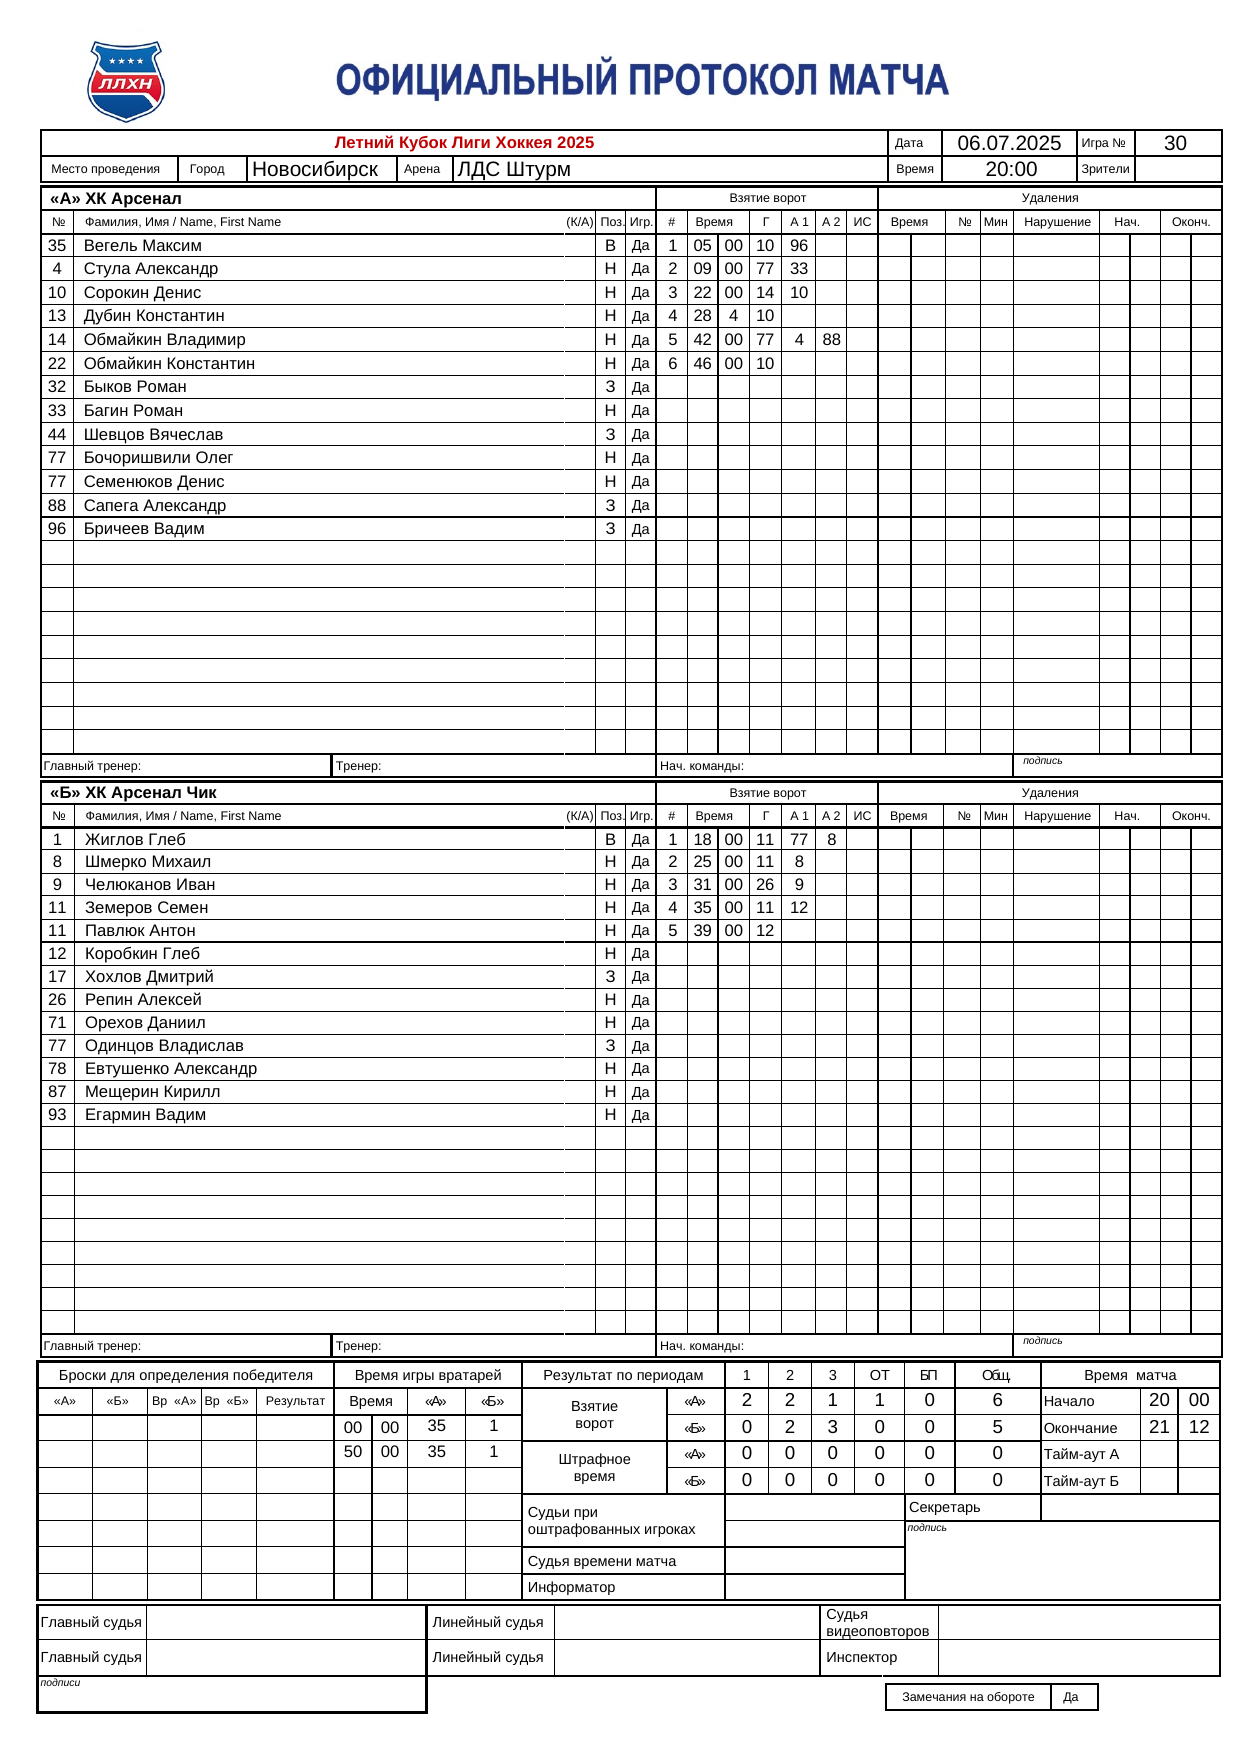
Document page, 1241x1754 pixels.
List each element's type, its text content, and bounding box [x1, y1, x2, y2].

table_header Броски для определения победителя [39, 1363, 333, 1387]
table_cell [565, 659, 595, 682]
table_cell [42, 707, 73, 729]
table_cell [946, 730, 980, 753]
table_cell Евтушенко Александр [75, 1058, 564, 1079]
table_cell Главный тренер: [42, 1335, 330, 1356]
table_cell [981, 612, 1013, 634]
table_header «А» ХК Арсенал [42, 188, 655, 209]
table_cell 3 [812, 1415, 854, 1440]
table_cell [1100, 989, 1129, 1011]
table_cell 21 [1141, 1415, 1177, 1440]
table_cell [719, 730, 749, 753]
table_cell [596, 707, 625, 729]
table_cell [847, 423, 877, 445]
table_cell [782, 494, 815, 516]
table_cell Тайм-аут А [1042, 1441, 1140, 1467]
table_cell [944, 1196, 980, 1218]
table_cell [1192, 518, 1221, 540]
table_cell [782, 943, 815, 964]
table_cell [688, 1058, 717, 1079]
table_header Да [1052, 1685, 1097, 1709]
table_cell [981, 494, 1013, 516]
table_cell Фамилия, Имя / Name, First Name [75, 805, 565, 826]
table_cell [1131, 281, 1160, 303]
table_cell [1014, 1173, 1099, 1195]
table_cell [626, 707, 655, 729]
table_cell [912, 1219, 943, 1241]
table_cell [373, 1521, 407, 1546]
table_header Взятие ворот [657, 188, 877, 209]
table_cell [1161, 1311, 1190, 1333]
table_cell Н [596, 1104, 625, 1126]
table_header «Б» ХК Арсенал Чик [42, 783, 655, 803]
table_cell [1161, 612, 1190, 634]
table_cell [657, 659, 687, 682]
table_cell [1014, 1196, 1099, 1218]
table_cell [657, 1127, 687, 1149]
table_cell [816, 446, 846, 469]
table_cell [1100, 636, 1129, 658]
table_cell [657, 494, 687, 516]
table_cell 22 [42, 352, 73, 374]
table_cell [847, 1012, 877, 1033]
table_cell [782, 1150, 815, 1172]
table_cell [847, 707, 877, 729]
table_cell [1014, 730, 1099, 753]
table_cell 77 [42, 1035, 74, 1057]
table_cell Да [626, 518, 655, 540]
table_cell [1131, 1196, 1160, 1218]
table_cell [847, 1035, 877, 1057]
table_cell [688, 376, 717, 398]
table_cell [74, 707, 564, 729]
table_cell [1161, 281, 1190, 303]
table_cell Шмерко Михаил [75, 850, 564, 872]
table_cell [1014, 1288, 1099, 1310]
table_cell [816, 989, 846, 1011]
table_cell 00 [719, 235, 749, 256]
table_cell (К/А) [565, 805, 595, 826]
table_cell [1131, 1265, 1160, 1287]
table_cell [981, 1196, 1013, 1218]
table_cell [74, 683, 564, 706]
table_cell 00 [719, 352, 749, 374]
table_cell [555, 1606, 819, 1639]
table_cell [1192, 683, 1221, 706]
table_cell [1161, 305, 1190, 327]
table_cell [912, 636, 945, 658]
table_cell [981, 1311, 1013, 1333]
table_cell [1131, 612, 1160, 634]
table_cell [750, 1288, 781, 1310]
table_cell [1192, 1311, 1221, 1333]
table_cell Да [626, 235, 655, 256]
table_cell [981, 1104, 1013, 1126]
table_cell 88 [42, 494, 73, 516]
table_cell [1161, 1288, 1190, 1310]
table_cell Нач. [1100, 805, 1160, 826]
table_cell [719, 1265, 749, 1287]
table_cell 77 [750, 257, 781, 280]
table_cell [944, 829, 980, 849]
table_cell Главный судья [39, 1606, 146, 1639]
table_cell [202, 1574, 256, 1599]
table_cell [879, 1173, 910, 1195]
table_cell [565, 257, 595, 280]
table_cell [782, 588, 815, 611]
table_cell [912, 829, 943, 849]
table_cell [1161, 1127, 1190, 1149]
table_cell [944, 1127, 980, 1149]
table_cell [981, 305, 1013, 327]
table_cell [944, 896, 980, 918]
table_cell [1192, 943, 1221, 964]
table_cell [847, 305, 877, 327]
table_cell [1192, 376, 1221, 398]
table_cell [147, 1606, 425, 1639]
table_cell [1192, 257, 1221, 280]
table_cell Нарушение [1014, 805, 1099, 826]
table_cell 8 [816, 829, 846, 849]
table_cell [944, 1058, 980, 1079]
table_cell 31 [688, 874, 717, 895]
table_cell [74, 612, 564, 634]
table_cell [335, 1468, 371, 1493]
table_cell Поз. [596, 805, 625, 826]
table_cell [565, 235, 595, 256]
table_cell [1100, 730, 1129, 753]
table_cell [596, 588, 625, 611]
table_cell [1192, 1219, 1221, 1241]
table_cell [981, 659, 1013, 682]
table_cell [879, 1127, 910, 1149]
table_cell 77 [42, 446, 73, 469]
table_cell [1161, 1104, 1190, 1126]
table_cell [879, 423, 910, 445]
table_cell [1131, 1081, 1160, 1103]
table_cell [688, 1035, 717, 1057]
table_cell 14 [750, 281, 781, 303]
table_cell [657, 1242, 687, 1264]
table_cell [565, 1104, 595, 1126]
table_cell [1131, 518, 1160, 540]
table_cell [879, 989, 910, 1011]
table_cell [596, 565, 625, 587]
table_header 1 [726, 1363, 768, 1387]
table_cell [847, 1058, 877, 1079]
table_cell [1192, 1104, 1221, 1126]
table_cell [981, 541, 1013, 564]
table_cell [1100, 920, 1129, 941]
table_cell 2 [657, 850, 687, 872]
table_cell [688, 494, 717, 516]
table_cell [847, 612, 877, 634]
table_cell [565, 1173, 595, 1195]
table_cell 96 [42, 518, 73, 540]
table_cell [1131, 920, 1160, 941]
table_cell [879, 1242, 910, 1264]
table_cell [1100, 896, 1129, 918]
table_cell [466, 1468, 521, 1493]
table_cell [626, 1196, 655, 1218]
table_cell Да [626, 305, 655, 327]
table_cell Да [626, 1081, 655, 1103]
table_cell [816, 1150, 846, 1172]
table_cell [912, 1265, 943, 1287]
table_cell [1014, 1035, 1099, 1057]
table_cell [847, 636, 877, 658]
table_header Время игры вратарей [335, 1363, 521, 1387]
table_cell [912, 328, 945, 351]
table_cell [657, 612, 687, 634]
table_cell [847, 1265, 877, 1287]
table_cell [719, 518, 749, 540]
table_cell [879, 966, 910, 987]
table_cell [847, 257, 877, 280]
table_cell [981, 376, 1013, 398]
table_cell [1100, 446, 1129, 469]
table_cell [981, 1242, 1013, 1264]
table_cell [688, 1288, 717, 1310]
table_cell [1192, 305, 1221, 327]
table_cell Главный тренер: [42, 755, 330, 776]
table_cell [1161, 352, 1190, 374]
table_cell [1161, 565, 1190, 587]
table_cell [373, 1468, 407, 1493]
table_cell [816, 896, 846, 918]
table_cell Взятие ворот [523, 1389, 666, 1440]
table_cell [782, 966, 815, 987]
table_cell [750, 470, 781, 493]
table_cell [946, 683, 980, 706]
table_cell 87 [42, 1081, 74, 1103]
table_cell [466, 1521, 521, 1546]
table_cell [596, 683, 625, 706]
table_cell [750, 446, 781, 469]
table_cell [944, 989, 980, 1011]
table_cell [847, 683, 877, 706]
table_cell [879, 1265, 910, 1287]
table_cell [657, 966, 687, 987]
table_cell подпись [1014, 755, 1221, 776]
table_cell [657, 730, 687, 753]
table_cell [946, 423, 980, 445]
table_cell Стула Александр [74, 257, 564, 280]
table_cell [1100, 1012, 1129, 1033]
table_cell [565, 636, 595, 658]
table_cell [719, 1311, 749, 1333]
table_cell Н [596, 1081, 625, 1103]
table_cell [75, 1265, 564, 1287]
table_header Замечания на обороте [887, 1685, 1050, 1709]
table_cell [1014, 1219, 1099, 1241]
table_cell [912, 352, 945, 374]
table_cell [657, 636, 687, 658]
table_cell [688, 1219, 717, 1241]
table_header Общ. [956, 1363, 1040, 1387]
table_cell [879, 588, 910, 611]
table_cell Н [596, 257, 625, 280]
table_cell 00 [719, 257, 749, 280]
table_header Взятие ворот [657, 783, 877, 803]
table_cell [335, 1494, 371, 1520]
table_cell [816, 636, 846, 658]
table_header 30 [1136, 131, 1221, 155]
table_cell [1161, 966, 1190, 987]
table_cell 10 [782, 281, 815, 303]
table_cell 14 [42, 328, 73, 351]
table_cell [912, 423, 945, 445]
table_cell Да [626, 966, 655, 987]
table_cell [1161, 1058, 1190, 1079]
table_cell 6 [956, 1389, 1040, 1413]
table_cell [1192, 707, 1221, 729]
table_cell Н [596, 989, 625, 1011]
table_cell [946, 470, 980, 493]
table_cell [688, 470, 717, 493]
table_cell [750, 423, 781, 445]
table_cell [408, 1521, 465, 1546]
table_cell [946, 518, 980, 540]
table_cell № [946, 211, 980, 233]
table_cell [879, 659, 910, 682]
table_cell [688, 1311, 717, 1333]
table_cell [719, 683, 749, 706]
table_cell [93, 1547, 147, 1573]
table_cell [75, 1150, 564, 1172]
table_cell [847, 1288, 877, 1310]
table_cell [816, 352, 846, 374]
table_cell [944, 1265, 980, 1287]
table_cell [1161, 1196, 1190, 1218]
table_cell Линейный судья [428, 1640, 554, 1675]
table_cell [981, 1150, 1013, 1172]
table_cell [1100, 257, 1129, 280]
table_cell [1131, 1012, 1160, 1033]
table_cell [750, 1035, 781, 1057]
table_cell [373, 1574, 407, 1599]
table_cell [750, 612, 781, 634]
table_cell [1131, 470, 1160, 493]
table_cell [912, 1242, 943, 1264]
table_cell [596, 541, 625, 564]
table_cell Н [596, 352, 625, 374]
table_cell [688, 730, 717, 753]
table_cell А 1 [782, 805, 815, 826]
table_cell [1161, 588, 1190, 611]
table_cell Да [626, 1012, 655, 1033]
table_cell [946, 399, 980, 422]
table_cell [626, 683, 655, 706]
table_cell [1192, 896, 1221, 918]
table_cell [1161, 659, 1190, 682]
table_cell [981, 1127, 1013, 1149]
table_cell [1161, 943, 1190, 964]
table_cell [981, 1173, 1013, 1195]
table_cell 25 [688, 850, 717, 872]
table_cell Да [626, 281, 655, 303]
table_cell [1131, 1127, 1160, 1149]
table_cell 42 [688, 328, 717, 351]
table_cell 0 [726, 1442, 768, 1467]
table_cell Нач. [1100, 211, 1160, 233]
table_header 3 [812, 1363, 854, 1387]
table_cell [688, 1196, 717, 1218]
table_cell [719, 943, 749, 964]
table_cell [912, 1173, 943, 1195]
table_cell [847, 1150, 877, 1172]
table_cell [42, 1196, 74, 1218]
table_cell [816, 707, 846, 729]
table_cell [1014, 1265, 1099, 1287]
table_cell [1014, 399, 1099, 422]
table_cell [1100, 1265, 1129, 1287]
table_cell [912, 943, 943, 964]
table_cell [816, 305, 846, 327]
table_header Удаления [879, 783, 1221, 803]
table_cell [688, 1081, 717, 1103]
table_cell [688, 636, 717, 658]
table_cell Репин Алексей [75, 989, 564, 1011]
table_cell [782, 376, 815, 398]
table_cell [782, 1311, 815, 1333]
table_cell [657, 541, 687, 564]
table_cell [1131, 850, 1160, 872]
table_cell [912, 446, 945, 469]
table_cell [912, 707, 945, 729]
table_cell [782, 1035, 815, 1057]
table_cell [39, 1441, 92, 1467]
table_cell [750, 399, 781, 422]
table_cell [816, 1127, 846, 1149]
table_cell [816, 1081, 846, 1103]
table_header 2 [769, 1363, 811, 1387]
table_cell [565, 1265, 595, 1287]
table_cell [782, 1127, 815, 1149]
table_cell 0 [905, 1389, 954, 1413]
table_cell 11 [750, 829, 781, 849]
table_cell [1100, 470, 1129, 493]
table_cell Да [626, 446, 655, 469]
table_cell [1161, 328, 1190, 351]
table_cell [657, 1150, 687, 1172]
table_cell Н [596, 1058, 625, 1079]
table_cell [946, 352, 980, 374]
table_cell [847, 730, 877, 753]
table_cell [1161, 423, 1190, 445]
table_cell [148, 1521, 201, 1546]
table_cell [148, 1547, 201, 1573]
table_cell 0 [812, 1468, 854, 1493]
table_cell [879, 874, 910, 895]
table_cell [657, 943, 687, 964]
table_cell [1131, 1058, 1160, 1079]
table_cell Н [596, 305, 625, 327]
table_cell [1131, 1035, 1160, 1057]
table_cell [912, 235, 945, 256]
table_cell [596, 636, 625, 658]
table_cell Поз. [596, 211, 625, 233]
table_cell [847, 399, 877, 422]
table_cell [816, 470, 846, 493]
table_cell [202, 1494, 256, 1520]
table_cell [1192, 989, 1221, 1011]
table_cell В [596, 235, 625, 256]
table_cell Мин [981, 211, 1013, 233]
table_cell 18 [688, 829, 717, 849]
table_cell [257, 1547, 333, 1573]
table_cell [1161, 446, 1190, 469]
table_cell [1192, 966, 1221, 987]
table_cell [565, 281, 595, 303]
table_cell [879, 1035, 910, 1057]
table_cell [944, 1288, 980, 1310]
table_cell Мещерин Кирилл [75, 1081, 564, 1103]
table_cell [626, 1150, 655, 1172]
table_cell [816, 541, 846, 564]
table_cell Начало [1042, 1389, 1140, 1413]
table_cell [750, 1173, 781, 1195]
table_cell [1192, 588, 1221, 611]
table_cell 11 [42, 896, 74, 918]
table_cell [750, 1265, 781, 1287]
table_cell [626, 1173, 655, 1195]
table_cell [816, 943, 846, 964]
table_cell [42, 1311, 74, 1333]
table_cell [879, 1219, 910, 1241]
table_cell [1161, 541, 1190, 564]
table_cell [1100, 1196, 1129, 1218]
table_cell 0 [769, 1468, 811, 1493]
table_cell [596, 1242, 625, 1264]
table_cell [912, 896, 943, 918]
table_cell [847, 565, 877, 587]
table_cell [1131, 423, 1160, 445]
table_cell [847, 352, 877, 374]
table_cell [565, 1311, 595, 1333]
table_cell Время [879, 211, 945, 233]
table_cell 93 [42, 1104, 74, 1126]
table_cell 20 [1141, 1389, 1177, 1413]
table_cell [1100, 1035, 1129, 1057]
table_cell [688, 565, 717, 587]
table_cell [1192, 281, 1221, 303]
table_cell Мин [981, 805, 1013, 826]
table_cell [596, 1127, 625, 1149]
table_cell [719, 1081, 749, 1103]
table_cell [816, 281, 846, 303]
table_cell [750, 565, 781, 587]
table_cell Челюканов Иван [75, 874, 564, 895]
table_cell [596, 1288, 625, 1310]
table_cell [1131, 683, 1160, 706]
table_cell [981, 1081, 1013, 1103]
table_cell [879, 1150, 910, 1172]
table_cell [1100, 1219, 1129, 1241]
table_cell [816, 399, 846, 422]
table_cell [1131, 829, 1160, 849]
table_cell [626, 1127, 655, 1149]
table_cell Да [626, 920, 655, 941]
table_cell [782, 565, 815, 587]
table_cell [1100, 874, 1129, 895]
table_cell [565, 1196, 595, 1218]
table_cell [1192, 1150, 1221, 1172]
table_cell [1131, 1311, 1160, 1333]
table_cell [981, 730, 1013, 753]
table_cell [75, 1173, 564, 1195]
table_cell [1161, 829, 1190, 849]
table_cell [626, 1288, 655, 1310]
table_cell [1161, 376, 1190, 398]
table_cell Обмайкин Константин [74, 352, 564, 374]
table_cell [719, 1035, 749, 1057]
table_cell [847, 494, 877, 516]
table_cell [912, 683, 945, 706]
table_cell [912, 1012, 943, 1033]
table_cell [565, 966, 595, 987]
table_cell [688, 966, 717, 987]
table_cell [816, 730, 846, 753]
table_cell [1014, 305, 1099, 327]
table_cell 0 [726, 1468, 768, 1493]
table_cell [1161, 1150, 1190, 1172]
table_cell [879, 281, 910, 303]
picture [5, 28, 1179, 129]
table_cell [726, 1548, 904, 1573]
table_cell [750, 376, 781, 398]
table_cell [1161, 1173, 1190, 1195]
table_header Удаления [879, 188, 1221, 209]
table_cell «А» [408, 1389, 465, 1413]
table_cell [1179, 1468, 1219, 1493]
table_cell [626, 659, 655, 682]
table_cell [1131, 896, 1160, 918]
table_cell ЛДС Штурм [454, 157, 887, 181]
table_cell [1161, 1242, 1190, 1264]
table_cell [847, 235, 877, 256]
table_cell [816, 850, 846, 872]
table_cell [719, 470, 749, 493]
table_cell Егармин Вадим [75, 1104, 564, 1126]
table_cell 4 [657, 305, 687, 327]
table_cell [1014, 281, 1099, 303]
table_cell [879, 1104, 910, 1126]
table_cell Фамилия, Имя / Name, First Name [74, 211, 565, 233]
table_cell 35 [408, 1416, 465, 1440]
table_cell [719, 1058, 749, 1079]
table_cell [1014, 874, 1099, 895]
table_cell 09 [688, 257, 717, 280]
table_cell [1100, 659, 1129, 682]
table_cell [657, 989, 687, 1011]
table_cell 2 [769, 1389, 811, 1413]
table_cell Судья времени матча [523, 1548, 724, 1573]
table_cell [626, 588, 655, 611]
table_cell [202, 1416, 256, 1440]
table_cell [257, 1521, 333, 1546]
table_cell [1131, 1242, 1160, 1264]
table_cell Новосибирск [248, 157, 396, 181]
table_cell Оконч. [1161, 211, 1221, 233]
table_cell [93, 1416, 147, 1440]
table_cell З [596, 518, 625, 540]
table_cell [565, 1242, 595, 1264]
table_cell [1014, 707, 1099, 729]
table_cell [1192, 1288, 1221, 1310]
table_cell [565, 352, 595, 374]
table_cell [335, 1574, 371, 1599]
table_cell [946, 305, 980, 327]
table_cell [1014, 943, 1099, 964]
table_cell [596, 1219, 625, 1241]
table_cell [1014, 683, 1099, 706]
table_cell [93, 1521, 147, 1546]
table_cell [816, 257, 846, 280]
table_cell [688, 659, 717, 682]
table_cell [1192, 399, 1221, 422]
table_cell [657, 399, 687, 422]
table_cell [1192, 446, 1221, 469]
table_cell [74, 541, 564, 564]
table_cell [39, 1494, 92, 1520]
table_cell [879, 305, 910, 327]
table_cell [816, 612, 846, 634]
table_cell 3 [657, 281, 687, 303]
table_cell [626, 612, 655, 634]
table_cell [912, 518, 945, 540]
table_cell [719, 376, 749, 398]
table_cell [565, 707, 595, 729]
table_cell [719, 1288, 749, 1310]
table_cell [719, 1104, 749, 1126]
table_cell [39, 1416, 92, 1440]
table_cell Хохлов Дмитрий [75, 966, 564, 987]
table_cell [42, 1127, 74, 1149]
table_cell [879, 829, 910, 849]
table_cell [74, 588, 564, 611]
table_cell [1131, 376, 1160, 398]
table_cell Время [879, 805, 943, 826]
table_cell [688, 1265, 717, 1287]
table_cell [1131, 943, 1160, 964]
table_cell [1161, 1081, 1190, 1103]
table_cell [750, 1058, 781, 1079]
table_cell [428, 1677, 882, 1711]
table_cell [1161, 518, 1190, 540]
table_cell [688, 446, 717, 469]
table_cell [565, 1127, 595, 1149]
table_cell [1100, 565, 1129, 587]
table_cell [912, 1288, 943, 1310]
table_cell [847, 376, 877, 398]
table_cell [74, 659, 564, 682]
table_cell [42, 541, 73, 564]
table_cell [981, 850, 1013, 872]
table_cell [1014, 989, 1099, 1011]
table_cell Тренер: [333, 1335, 655, 1356]
table_cell 12 [750, 920, 781, 941]
table_cell [847, 1104, 877, 1126]
table_cell [782, 518, 815, 540]
table_cell [148, 1416, 201, 1440]
table_cell [596, 1150, 625, 1172]
table_cell [688, 1150, 717, 1172]
table_cell [750, 1311, 781, 1333]
table_cell ИС [847, 805, 877, 826]
table_cell [1192, 659, 1221, 682]
table_header Время матча [1042, 1363, 1219, 1387]
table_cell 44 [42, 423, 73, 445]
table_cell [688, 1173, 717, 1195]
table_cell Да [626, 257, 655, 280]
table_cell [565, 989, 595, 1011]
table_cell [1131, 352, 1160, 374]
table_cell Главный судья [39, 1640, 146, 1675]
table_cell [879, 612, 910, 634]
table_cell [1192, 829, 1221, 849]
table_cell 4 [42, 257, 73, 280]
table_cell [75, 1242, 564, 1264]
table_cell Да [626, 850, 655, 872]
table_cell 35 [408, 1441, 465, 1467]
table_cell [816, 1058, 846, 1079]
table_cell [750, 636, 781, 658]
table_cell [946, 636, 980, 658]
table_cell [879, 235, 910, 256]
table_cell [719, 565, 749, 587]
table_cell [946, 588, 980, 611]
table_cell [657, 588, 687, 611]
table_cell [782, 612, 815, 634]
table_cell [782, 1242, 815, 1264]
table_cell [657, 1058, 687, 1079]
table_header 06.07.2025 [943, 131, 1076, 155]
table_cell [688, 612, 717, 634]
table_cell [1192, 1058, 1221, 1079]
table_cell [944, 1081, 980, 1103]
table_cell [719, 1196, 749, 1218]
table_cell [816, 966, 846, 987]
table_cell [750, 683, 781, 706]
table_cell [816, 1173, 846, 1195]
table_cell [879, 707, 910, 729]
table_cell [847, 1081, 877, 1103]
table_cell [816, 1265, 846, 1287]
table_cell [657, 1196, 687, 1218]
table_cell [42, 1219, 74, 1241]
table_cell [688, 541, 717, 564]
table_cell [912, 470, 945, 493]
table_cell 5 [657, 920, 687, 941]
table_cell [657, 1265, 687, 1287]
table_cell [555, 1640, 819, 1675]
table_cell [148, 1494, 201, 1520]
table_cell [688, 588, 717, 611]
table_cell [657, 683, 687, 706]
table_cell [1161, 730, 1190, 753]
table_cell [1014, 896, 1099, 918]
table_cell [912, 376, 945, 398]
table_cell [879, 730, 910, 753]
table_cell ИС [847, 211, 877, 233]
table_cell [944, 1173, 980, 1195]
table_cell [688, 399, 717, 422]
table_header Игра № [1078, 131, 1134, 155]
table_cell 1 [657, 829, 687, 849]
table_cell [565, 399, 595, 422]
table_cell [1014, 1242, 1099, 1264]
table_cell [626, 541, 655, 564]
table_cell [750, 943, 781, 964]
table_cell [335, 1547, 371, 1573]
table_cell «А» [668, 1442, 724, 1467]
table_cell [944, 874, 980, 895]
table_cell [657, 518, 687, 540]
table_cell [719, 494, 749, 516]
table_cell [981, 328, 1013, 351]
table_cell 5 [956, 1415, 1040, 1440]
table_cell [1014, 1081, 1099, 1103]
table_cell 0 [769, 1442, 811, 1467]
table_cell [1014, 446, 1099, 469]
table_cell [1042, 1495, 1219, 1520]
table_cell [1192, 565, 1221, 587]
table_cell 35 [688, 896, 717, 918]
table_cell [816, 920, 846, 941]
table_cell 0 [956, 1442, 1040, 1467]
table_cell [782, 920, 815, 941]
table_cell [93, 1468, 147, 1493]
table_cell [565, 1012, 595, 1033]
table_cell [1136, 157, 1221, 181]
table_cell [202, 1547, 256, 1573]
table_cell [719, 1242, 749, 1264]
table_cell [816, 235, 846, 256]
table_cell [981, 446, 1013, 469]
table_cell [847, 850, 877, 872]
table_cell З [596, 494, 625, 516]
table_cell [1014, 494, 1099, 516]
table_cell Орехов Даниил [75, 1012, 564, 1033]
table_cell «Б» [93, 1389, 147, 1413]
table_cell 4 [782, 328, 815, 351]
table_cell 05 [688, 235, 717, 256]
table_cell [1100, 328, 1129, 351]
table_cell [565, 1081, 595, 1103]
table_cell [816, 423, 846, 445]
table_cell Да [626, 1104, 655, 1126]
table_cell Штрафное время [523, 1442, 666, 1493]
table_cell [912, 1311, 943, 1333]
table_cell [1161, 874, 1190, 895]
table_cell [981, 518, 1013, 540]
table_cell Да [626, 494, 655, 516]
table_cell [1192, 541, 1221, 564]
table_cell [657, 1288, 687, 1310]
table_cell # [657, 805, 687, 826]
table_cell З [596, 376, 625, 398]
table_cell [912, 730, 945, 753]
table_cell [466, 1574, 521, 1599]
table_cell Нарушение [1014, 211, 1099, 233]
table_cell [939, 1606, 1219, 1639]
table_cell [93, 1574, 147, 1599]
table_cell Да [626, 423, 655, 445]
table_cell [879, 1081, 910, 1103]
table_cell [782, 541, 815, 564]
table_cell # [657, 211, 687, 233]
table_cell [946, 446, 980, 469]
table_cell [816, 1219, 846, 1241]
table_cell Семенюков Денис [74, 470, 564, 493]
table_cell [148, 1441, 201, 1467]
table_cell [626, 730, 655, 753]
table_cell 11 [42, 920, 74, 941]
table_cell [719, 423, 749, 445]
table_cell [1161, 257, 1190, 280]
table_cell 00 [719, 874, 749, 895]
table_cell [596, 1196, 625, 1218]
table_cell [1014, 636, 1099, 658]
table_cell [879, 1311, 910, 1333]
table_cell 77 [42, 470, 73, 493]
table_cell подписи [39, 1677, 425, 1711]
table_cell [1161, 1035, 1190, 1057]
table_cell [1131, 399, 1160, 422]
table_cell [1161, 1012, 1190, 1033]
table_cell [1100, 850, 1129, 872]
table_cell [1161, 850, 1190, 872]
table_cell [1100, 1311, 1129, 1333]
table_cell [981, 588, 1013, 611]
table_cell [688, 1242, 717, 1264]
table_cell [750, 1127, 781, 1149]
table_cell [816, 683, 846, 706]
table_cell [42, 612, 73, 634]
table_cell [782, 352, 815, 374]
table_cell [816, 588, 846, 611]
table_cell [1100, 281, 1129, 303]
table_cell [657, 1104, 687, 1126]
table_cell [847, 281, 877, 303]
table_cell 00 [719, 281, 749, 303]
table_cell [657, 423, 687, 445]
table_cell Да [626, 943, 655, 964]
table_cell Шевцов Вячеслав [74, 423, 564, 445]
table_cell [981, 1035, 1013, 1057]
table_header Летний Кубок Лиги Хоккея 2025 [42, 131, 887, 155]
table_cell [596, 612, 625, 634]
table_cell [750, 494, 781, 516]
table_cell Коробкин Глеб [75, 943, 564, 964]
table_cell [944, 943, 980, 964]
table_cell [944, 966, 980, 987]
table_cell Окончание [1042, 1415, 1140, 1440]
table_cell [816, 874, 846, 895]
table_cell 12 [1179, 1415, 1219, 1440]
table_cell [626, 1265, 655, 1287]
table_cell [912, 920, 943, 941]
table_cell [981, 989, 1013, 1011]
table_cell [42, 1265, 74, 1287]
table_cell [1100, 1104, 1129, 1126]
table_cell [981, 707, 1013, 729]
table_cell [373, 1547, 407, 1573]
table_cell [912, 1081, 943, 1103]
table_cell Быков Роман [74, 376, 564, 398]
table_cell [565, 730, 595, 753]
table_cell [946, 376, 980, 398]
table_cell [847, 829, 877, 849]
table_header БП [905, 1363, 954, 1387]
table_cell 00 [719, 920, 749, 941]
table_cell Время [335, 1389, 407, 1413]
table_cell [750, 541, 781, 564]
table_cell 5 [657, 328, 687, 351]
table_cell [847, 446, 877, 469]
table_cell [565, 850, 595, 872]
table_cell [626, 1219, 655, 1241]
table_cell [93, 1494, 147, 1520]
table_cell [847, 1127, 877, 1149]
table_cell [750, 1012, 781, 1033]
table_cell [750, 1196, 781, 1218]
table_cell [1100, 966, 1129, 987]
table_cell Павлюк Антон [75, 920, 564, 941]
table_cell [1014, 352, 1099, 374]
table_cell [565, 565, 595, 587]
table_cell 3 [657, 874, 687, 895]
table_cell [1131, 874, 1160, 895]
table_cell [847, 943, 877, 964]
table_cell [847, 1242, 877, 1264]
table_cell [847, 328, 877, 351]
table_cell 1 [466, 1441, 521, 1467]
table_cell [1131, 494, 1160, 516]
table_cell № [944, 805, 980, 826]
table_cell Да [626, 399, 655, 422]
table_cell [944, 1035, 980, 1057]
table_cell Да [626, 470, 655, 493]
table_cell [466, 1494, 521, 1520]
table_cell [719, 588, 749, 611]
table_cell [1131, 707, 1160, 729]
table_cell [39, 1574, 92, 1599]
table_cell [466, 1547, 521, 1573]
table_cell Нач. команды: [657, 1335, 1012, 1356]
table_cell [1100, 1288, 1129, 1310]
table_cell [148, 1468, 201, 1493]
table_cell Тренер: [333, 755, 655, 776]
table_cell [75, 1311, 564, 1333]
table_cell [1161, 636, 1190, 658]
table_cell [946, 659, 980, 682]
table_cell 9 [42, 874, 74, 895]
table_cell [750, 518, 781, 540]
table_cell [847, 541, 877, 564]
table_cell [750, 1150, 781, 1172]
table_cell Г [750, 211, 781, 233]
table_cell [944, 920, 980, 941]
table_cell [912, 989, 943, 1011]
table_cell [1131, 541, 1160, 564]
table_cell [1192, 850, 1221, 872]
table_cell [912, 494, 945, 516]
table_cell [944, 1219, 980, 1241]
table_cell [750, 730, 781, 753]
table_cell 17 [42, 966, 74, 987]
table_cell 12 [42, 943, 74, 964]
table_cell Да [626, 829, 655, 849]
table_cell [981, 636, 1013, 658]
table_cell [565, 494, 595, 516]
table_cell [565, 1219, 595, 1241]
table_cell Да [626, 1035, 655, 1057]
table_cell 88 [816, 328, 846, 351]
table_cell [750, 989, 781, 1011]
table_cell [93, 1441, 147, 1467]
table_cell [1161, 989, 1190, 1011]
table_cell [719, 1150, 749, 1172]
table_cell [782, 636, 815, 658]
table_cell [981, 281, 1013, 303]
table_cell [816, 1288, 846, 1310]
table_cell [39, 1547, 92, 1573]
table_cell [1014, 328, 1099, 351]
table_cell [75, 1288, 564, 1310]
table_cell [750, 659, 781, 682]
table_cell [1100, 612, 1129, 634]
table_cell 2 [657, 257, 687, 280]
table_cell 33 [42, 399, 73, 422]
table_cell [782, 1081, 815, 1103]
table_cell [879, 446, 910, 469]
table_cell 78 [42, 1058, 74, 1079]
table_cell [565, 423, 595, 445]
table_cell [565, 518, 595, 540]
table_cell Н [596, 920, 625, 941]
table_cell Арена [398, 157, 452, 181]
table_cell 77 [750, 328, 781, 351]
table_cell 2 [769, 1415, 811, 1440]
table_cell [1192, 1196, 1221, 1218]
table_cell [626, 565, 655, 587]
table_cell [912, 565, 945, 587]
table_cell [42, 1150, 74, 1172]
table_cell Нач. команды: [657, 755, 1012, 776]
table_cell [596, 730, 625, 753]
table_cell [42, 588, 73, 611]
table_cell [1014, 612, 1099, 634]
table_cell [1161, 707, 1190, 729]
table_cell [782, 1196, 815, 1218]
table_cell [408, 1574, 465, 1599]
table_cell [719, 989, 749, 1011]
table_cell [847, 896, 877, 918]
table_cell [816, 1012, 846, 1033]
table_cell [946, 235, 980, 256]
table_cell 00 [373, 1416, 407, 1440]
table_cell [944, 1012, 980, 1033]
table_cell [782, 707, 815, 729]
table_cell (К/А) [565, 211, 595, 233]
table_cell [1192, 1127, 1221, 1149]
table_cell [147, 1640, 425, 1675]
table_cell Н [596, 850, 625, 872]
table_cell 11 [750, 850, 781, 872]
table_cell [782, 399, 815, 422]
table_cell [719, 1219, 749, 1241]
table_cell [946, 612, 980, 634]
table_cell 00 [719, 850, 749, 872]
table_cell [847, 470, 877, 493]
table_cell [657, 1311, 687, 1333]
table_cell [879, 1288, 910, 1310]
table_cell [879, 565, 910, 587]
table_cell 22 [688, 281, 717, 303]
table_cell 35 [42, 235, 73, 256]
table_cell [1014, 423, 1099, 445]
table_cell [946, 494, 980, 516]
table_cell [981, 683, 1013, 706]
table_cell [879, 1196, 910, 1218]
table_cell [1100, 829, 1129, 849]
table_cell [879, 328, 910, 351]
table_cell подпись [1014, 1335, 1221, 1356]
table_cell [596, 1173, 625, 1195]
table_cell [750, 966, 781, 987]
table_cell [1192, 636, 1221, 658]
table_cell 10 [42, 281, 73, 303]
table_cell [688, 518, 717, 540]
table_cell [719, 446, 749, 469]
table_cell [565, 920, 595, 941]
table_cell [1099, 1682, 1220, 1711]
table_cell [946, 257, 980, 280]
table_cell [912, 612, 945, 634]
table_cell Вр «Б» [202, 1389, 256, 1413]
table_cell 0 [956, 1468, 1040, 1493]
table_cell [1161, 399, 1190, 422]
table_cell [912, 399, 945, 422]
table_cell [883, 1677, 1220, 1681]
table_cell 0 [905, 1415, 954, 1440]
table_cell [1014, 1104, 1099, 1126]
table_cell [719, 659, 749, 682]
table_cell [719, 541, 749, 564]
table_cell [782, 989, 815, 1011]
table_cell Время [688, 805, 749, 826]
table_cell [596, 659, 625, 682]
table_cell [1131, 446, 1160, 469]
table_cell Результат [257, 1389, 333, 1413]
table_cell [657, 1012, 687, 1033]
table_cell подпись [906, 1522, 1219, 1599]
table_cell [688, 1104, 717, 1126]
table_cell Н [596, 943, 625, 964]
table_cell [981, 1219, 1013, 1241]
table_cell 1 [42, 829, 74, 849]
table_cell [912, 1058, 943, 1079]
table_cell [257, 1574, 333, 1599]
table_cell [847, 1219, 877, 1241]
table_cell Секретарь [906, 1495, 1040, 1520]
table_cell [596, 1265, 625, 1287]
table_cell [847, 874, 877, 895]
table_cell 9 [782, 874, 815, 895]
table_cell Да [626, 989, 655, 1011]
table_cell [148, 1574, 201, 1599]
table_cell Жиглов Глеб [75, 829, 564, 849]
table_cell [1014, 518, 1099, 540]
table_cell 33 [782, 257, 815, 280]
table_header Дата [889, 131, 941, 155]
table_cell [565, 874, 595, 895]
table_cell А 2 [816, 805, 846, 826]
table_cell [657, 1173, 687, 1195]
table_cell А 2 [816, 211, 846, 233]
table_cell [657, 446, 687, 469]
table_cell [816, 565, 846, 587]
table_cell [816, 1035, 846, 1057]
table_cell [912, 1104, 943, 1126]
table_cell [816, 1242, 846, 1264]
table_cell [879, 636, 910, 658]
table_cell [688, 1127, 717, 1149]
table_cell [1014, 257, 1099, 280]
table_cell Место проведения [42, 157, 177, 181]
table_cell Да [626, 376, 655, 398]
table_cell [879, 257, 910, 280]
table_cell [1131, 305, 1160, 327]
table_cell [1100, 518, 1129, 540]
table_cell [42, 659, 73, 682]
table_cell [1131, 1219, 1160, 1241]
table_cell [1192, 1265, 1221, 1287]
table_cell Да [626, 328, 655, 351]
table_cell [816, 1196, 846, 1218]
table_cell [1131, 1173, 1160, 1195]
table_cell 00 [719, 328, 749, 351]
table_cell [912, 874, 943, 895]
table_cell [1161, 1219, 1190, 1241]
table_cell [565, 376, 595, 398]
table_cell 71 [42, 1012, 74, 1033]
table_cell [565, 896, 595, 918]
table_cell Информатор [523, 1575, 724, 1599]
table_cell [946, 541, 980, 564]
table_cell [981, 1012, 1013, 1033]
table_cell [750, 1219, 781, 1241]
table_cell [782, 683, 815, 706]
table_cell [1014, 470, 1099, 493]
table_cell [946, 565, 980, 587]
table_cell [75, 1219, 564, 1241]
table_cell А 1 [782, 211, 815, 233]
table_cell Сапега Александр [74, 494, 564, 516]
table_cell [1014, 588, 1099, 611]
table_cell [1100, 1058, 1129, 1079]
table_cell [1161, 494, 1190, 516]
table_cell 50 [335, 1441, 371, 1467]
table_cell [981, 1265, 1013, 1287]
table_cell [257, 1468, 333, 1493]
table_cell [981, 1288, 1013, 1310]
table_cell [1014, 1150, 1099, 1172]
table_cell Н [596, 446, 625, 469]
table_cell [782, 1058, 815, 1079]
table_cell [257, 1441, 333, 1467]
table_cell [1100, 352, 1129, 374]
table_cell Да [626, 352, 655, 374]
table_cell [1100, 683, 1129, 706]
table_cell [847, 588, 877, 611]
table_cell [657, 1081, 687, 1103]
table_cell [1014, 1012, 1099, 1033]
table_cell 77 [782, 829, 815, 849]
table_cell [1131, 257, 1160, 280]
table_cell [1131, 588, 1160, 611]
table_cell [750, 1081, 781, 1103]
table_cell [565, 328, 595, 351]
table_cell 00 [1179, 1389, 1219, 1413]
table_cell 1 [657, 235, 687, 256]
table_cell [912, 659, 945, 682]
table_cell [1100, 707, 1129, 729]
table_cell З [596, 966, 625, 987]
table_cell [1141, 1441, 1177, 1467]
table_cell [202, 1441, 256, 1467]
table_cell [39, 1521, 92, 1546]
table_cell [847, 920, 877, 941]
table_cell [847, 1196, 877, 1218]
table_cell 28 [688, 305, 717, 327]
table_cell [1014, 966, 1099, 987]
table_cell [879, 541, 910, 564]
table_cell Обмайкин Владимир [74, 328, 564, 351]
table_cell [565, 1288, 595, 1310]
table_cell [847, 989, 877, 1011]
table_cell [816, 376, 846, 398]
table_cell Н [596, 896, 625, 918]
table_cell [42, 565, 73, 587]
table_cell [1192, 1081, 1221, 1103]
table_cell 8 [42, 850, 74, 872]
table_cell 10 [750, 235, 781, 256]
table_cell [1014, 1127, 1099, 1149]
table_cell [1192, 328, 1221, 351]
table_cell [981, 874, 1013, 895]
table_cell [202, 1521, 256, 1546]
table_cell [879, 943, 910, 964]
table_cell Сорокин Денис [74, 281, 564, 303]
table_cell [688, 683, 717, 706]
table_cell [981, 920, 1013, 941]
table_cell [1131, 730, 1160, 753]
table_cell 12 [782, 896, 815, 918]
table_cell [1131, 565, 1160, 587]
table_cell 26 [750, 874, 781, 895]
table_cell 20:00 [943, 157, 1076, 181]
table_cell [912, 1196, 943, 1218]
table_cell [981, 943, 1013, 964]
table_cell [912, 1150, 943, 1172]
table_cell Бочоришвили Олег [74, 446, 564, 469]
table_cell [1014, 850, 1099, 872]
table_cell [782, 730, 815, 753]
table_cell 32 [42, 376, 73, 398]
table_cell Время [889, 157, 941, 181]
table_cell [944, 1150, 980, 1172]
table_cell Линейный судья [428, 1606, 554, 1639]
table_cell [257, 1494, 333, 1520]
table_cell [782, 1265, 815, 1287]
table_cell [565, 305, 595, 327]
table_cell [981, 1058, 1013, 1079]
table_cell Оконч. [1161, 805, 1221, 826]
table_cell [879, 896, 910, 918]
table_cell [879, 920, 910, 941]
table_cell Н [596, 1012, 625, 1033]
table_cell [688, 707, 717, 729]
table_cell [782, 1219, 815, 1241]
table_cell [657, 376, 687, 398]
table_cell [565, 1035, 595, 1057]
table_cell [1131, 989, 1160, 1011]
table_cell [1100, 1127, 1129, 1149]
table_cell [726, 1495, 904, 1520]
table_cell З [596, 1035, 625, 1057]
table_cell [42, 683, 73, 706]
table_cell [1161, 683, 1190, 706]
table_cell [719, 707, 749, 729]
table_cell [782, 659, 815, 682]
table_cell [782, 1173, 815, 1195]
table_cell [879, 470, 910, 493]
table_cell [1161, 470, 1190, 493]
table_cell 11 [750, 896, 781, 918]
table_cell «А» [39, 1389, 92, 1413]
table_cell [726, 1521, 904, 1546]
table_cell [565, 683, 595, 706]
table_cell [879, 352, 910, 374]
table_cell [1192, 1242, 1221, 1264]
table_cell [946, 281, 980, 303]
table_cell [847, 966, 877, 987]
table_cell [1100, 1081, 1129, 1103]
table_cell [42, 1242, 74, 1264]
table_cell [1014, 920, 1099, 941]
table_cell В [596, 829, 625, 849]
table_cell [626, 1311, 655, 1333]
table_cell 1 [812, 1389, 854, 1413]
table_cell [1192, 1012, 1221, 1033]
table_cell [782, 470, 815, 493]
table_cell 0 [905, 1468, 954, 1493]
table_cell [1100, 305, 1129, 327]
table_cell Н [596, 328, 625, 351]
table_cell [1192, 920, 1221, 941]
table_cell [373, 1494, 407, 1520]
table_cell [912, 305, 945, 327]
table_cell [912, 1127, 943, 1149]
table_cell [719, 399, 749, 422]
table_cell 00 [719, 896, 749, 918]
table_cell [1161, 235, 1190, 256]
table_cell [1100, 588, 1129, 611]
table_cell [879, 399, 910, 422]
table_cell «Б» [668, 1468, 724, 1493]
table_cell [944, 1242, 980, 1264]
table_cell 39 [688, 920, 717, 941]
table_cell [1100, 1150, 1129, 1172]
table_cell [1179, 1441, 1219, 1467]
table_cell [782, 1104, 815, 1126]
table_cell [408, 1468, 465, 1493]
table_cell [1100, 494, 1129, 516]
table_cell [1192, 352, 1221, 374]
table_cell [816, 1311, 846, 1333]
table_cell Зрители [1078, 157, 1134, 181]
table_cell [565, 470, 595, 493]
table_cell [39, 1468, 92, 1493]
table_cell [879, 1012, 910, 1033]
table_cell [565, 943, 595, 964]
table_cell [1192, 1035, 1221, 1057]
table_cell [782, 1288, 815, 1310]
table_cell Тайм-аут Б [1042, 1468, 1140, 1493]
table_cell Дубин Константин [74, 305, 564, 327]
table_cell [981, 257, 1013, 280]
table_cell [1100, 376, 1129, 398]
table_cell 4 [657, 896, 687, 918]
table_cell 10 [750, 305, 781, 327]
table_cell [42, 636, 73, 658]
table_cell «Б » [466, 1389, 521, 1413]
table_cell [981, 829, 1013, 849]
table_cell [750, 1242, 781, 1264]
table_cell [879, 1058, 910, 1079]
table_cell [750, 1104, 781, 1126]
table_cell Судьи при оштрафованных игроках [523, 1495, 724, 1546]
table_cell [688, 423, 717, 445]
table_cell 00 [373, 1441, 407, 1467]
table_cell [1192, 874, 1221, 895]
table_cell 2 [726, 1389, 768, 1413]
table_cell [981, 399, 1013, 422]
table_cell 26 [42, 989, 74, 1011]
table_cell [879, 518, 910, 540]
table_cell [74, 565, 564, 587]
table_cell 96 [782, 235, 815, 256]
table_cell [1014, 659, 1099, 682]
table_cell 46 [688, 352, 717, 374]
table_cell Игр. [626, 805, 655, 826]
table_cell Да [626, 1058, 655, 1079]
table_cell Судья видеоповторов [821, 1606, 938, 1639]
table_cell [719, 636, 749, 658]
table_cell [1131, 328, 1160, 351]
table_cell [847, 518, 877, 540]
table_cell [912, 541, 945, 564]
table_cell [1100, 1173, 1129, 1195]
table_cell Игр. [626, 211, 655, 233]
table_cell [912, 257, 945, 280]
table_cell [782, 1012, 815, 1033]
table_cell 10 [750, 352, 781, 374]
table_cell [1014, 541, 1099, 564]
table_cell Н [596, 470, 625, 493]
table_cell [719, 1127, 749, 1149]
table_cell [257, 1416, 333, 1440]
table_cell [1014, 1311, 1099, 1333]
table_cell [1192, 1173, 1221, 1195]
table_cell [42, 730, 73, 753]
table_cell [1141, 1468, 1177, 1493]
table_cell [946, 328, 980, 351]
table_cell [1131, 966, 1160, 987]
table_cell [1100, 1242, 1129, 1264]
table_cell Н [596, 281, 625, 303]
table_cell [879, 376, 910, 398]
table_cell [816, 518, 846, 540]
table_cell [1100, 235, 1129, 256]
table_cell 13 [42, 305, 73, 327]
table_cell [719, 1012, 749, 1033]
table_cell [847, 1311, 877, 1333]
table_cell [847, 1173, 877, 1195]
table_cell [1014, 829, 1099, 849]
table_cell Бричеев Вадим [74, 518, 564, 540]
table_cell [1161, 1265, 1190, 1287]
table_cell [408, 1494, 465, 1520]
table_cell [1131, 235, 1160, 256]
table_cell Вр «А» [148, 1389, 201, 1413]
table_cell [719, 1173, 749, 1195]
table_cell [782, 305, 815, 327]
table_cell [565, 1150, 595, 1172]
table_cell [596, 1311, 625, 1333]
table_cell № [42, 805, 74, 826]
table_cell [750, 707, 781, 729]
table_cell [912, 1035, 943, 1057]
table_cell [1161, 896, 1190, 918]
table_cell 0 [855, 1468, 904, 1493]
table_cell [981, 565, 1013, 587]
table_cell [726, 1575, 904, 1599]
table_cell 00 [335, 1416, 371, 1440]
table_cell [1192, 730, 1221, 753]
table_cell [1161, 920, 1190, 941]
table_cell [626, 1242, 655, 1264]
table_cell Город [179, 157, 246, 181]
table_cell [565, 612, 595, 634]
table_cell 4 [719, 305, 749, 327]
table_cell [565, 588, 595, 611]
table_cell Время [688, 211, 749, 233]
table_cell 0 [905, 1442, 954, 1467]
table_cell [719, 966, 749, 987]
table_cell [750, 588, 781, 611]
table_cell 0 [726, 1415, 768, 1440]
table_cell 6 [657, 352, 687, 374]
table_cell [74, 636, 564, 658]
table_cell [1100, 943, 1129, 964]
table_cell 0 [855, 1415, 904, 1440]
table_cell [816, 494, 846, 516]
table_cell Г [750, 805, 781, 826]
table_cell Н [596, 399, 625, 422]
table_cell [879, 683, 910, 706]
table_cell [1100, 541, 1129, 564]
table_cell [657, 1035, 687, 1057]
table_cell Одинцов Владислав [75, 1035, 564, 1057]
table_cell 1 [855, 1389, 904, 1413]
table_cell [1131, 636, 1160, 658]
table_cell [1100, 399, 1129, 422]
table_cell [847, 659, 877, 682]
table_cell 00 [719, 829, 749, 849]
table_cell [912, 966, 943, 987]
table_cell [981, 966, 1013, 987]
table_cell [944, 1104, 980, 1126]
table_cell [1192, 612, 1221, 634]
table_cell [1131, 1288, 1160, 1310]
table_cell Да [626, 874, 655, 895]
table_cell [816, 1104, 846, 1126]
table_cell Багин Роман [74, 399, 564, 422]
table_cell [912, 850, 943, 872]
table_cell [42, 1288, 74, 1310]
table_cell [335, 1521, 371, 1546]
table_cell [688, 989, 717, 1011]
table_cell [202, 1468, 256, 1493]
table_cell «А» [668, 1389, 724, 1413]
table_cell [657, 565, 687, 587]
table_cell [981, 423, 1013, 445]
table_cell [408, 1547, 465, 1573]
table_cell [719, 612, 749, 634]
table_cell [657, 707, 687, 729]
table_cell [946, 707, 980, 729]
table_cell [1014, 1058, 1099, 1079]
table_header ОТ [855, 1363, 904, 1387]
table_cell [688, 943, 717, 964]
table_cell [1131, 1104, 1160, 1126]
table_cell [42, 1173, 74, 1195]
table_cell [782, 446, 815, 469]
table_cell [1014, 565, 1099, 587]
table_cell [879, 494, 910, 516]
table_cell [565, 446, 595, 469]
table_cell Вегель Максим [74, 235, 564, 256]
table_cell [782, 423, 815, 445]
table_cell № [42, 211, 73, 233]
table_cell [1100, 423, 1129, 445]
table_header Результат по периодам [523, 1363, 724, 1387]
table_cell [1014, 235, 1099, 256]
table_cell [981, 352, 1013, 374]
table_cell [565, 541, 595, 564]
table_cell [944, 1311, 980, 1333]
table_cell [981, 470, 1013, 493]
table_cell Инспектор [821, 1640, 938, 1675]
table_cell [912, 281, 945, 303]
table_cell [75, 1196, 564, 1218]
table_cell [688, 1012, 717, 1033]
table_cell «Б» [668, 1415, 724, 1440]
table_cell [1014, 376, 1099, 398]
table_cell [657, 470, 687, 493]
table_cell [1192, 470, 1221, 493]
table_cell [879, 850, 910, 872]
table_cell [74, 730, 564, 753]
table_cell 0 [855, 1442, 904, 1467]
table_cell З [596, 423, 625, 445]
table_cell [1192, 235, 1221, 256]
table_cell [939, 1640, 1219, 1675]
table_cell [1192, 494, 1221, 516]
table_cell [981, 235, 1013, 256]
table_cell 1 [466, 1416, 521, 1440]
table_cell Да [626, 896, 655, 918]
table_cell [626, 636, 655, 658]
table_cell [981, 896, 1013, 918]
table_cell [1131, 1150, 1160, 1172]
table_cell [565, 1058, 595, 1079]
table_cell Земеров Семен [75, 896, 564, 918]
table_cell [565, 829, 595, 849]
table_cell [1192, 423, 1221, 445]
table_cell [75, 1127, 564, 1149]
table_cell [657, 1219, 687, 1241]
table_cell [944, 850, 980, 872]
table_cell 8 [782, 850, 815, 872]
table_cell [912, 588, 945, 611]
table_cell [816, 659, 846, 682]
table_cell 0 [812, 1442, 854, 1467]
table_cell Н [596, 874, 625, 895]
table_cell [1131, 659, 1160, 682]
